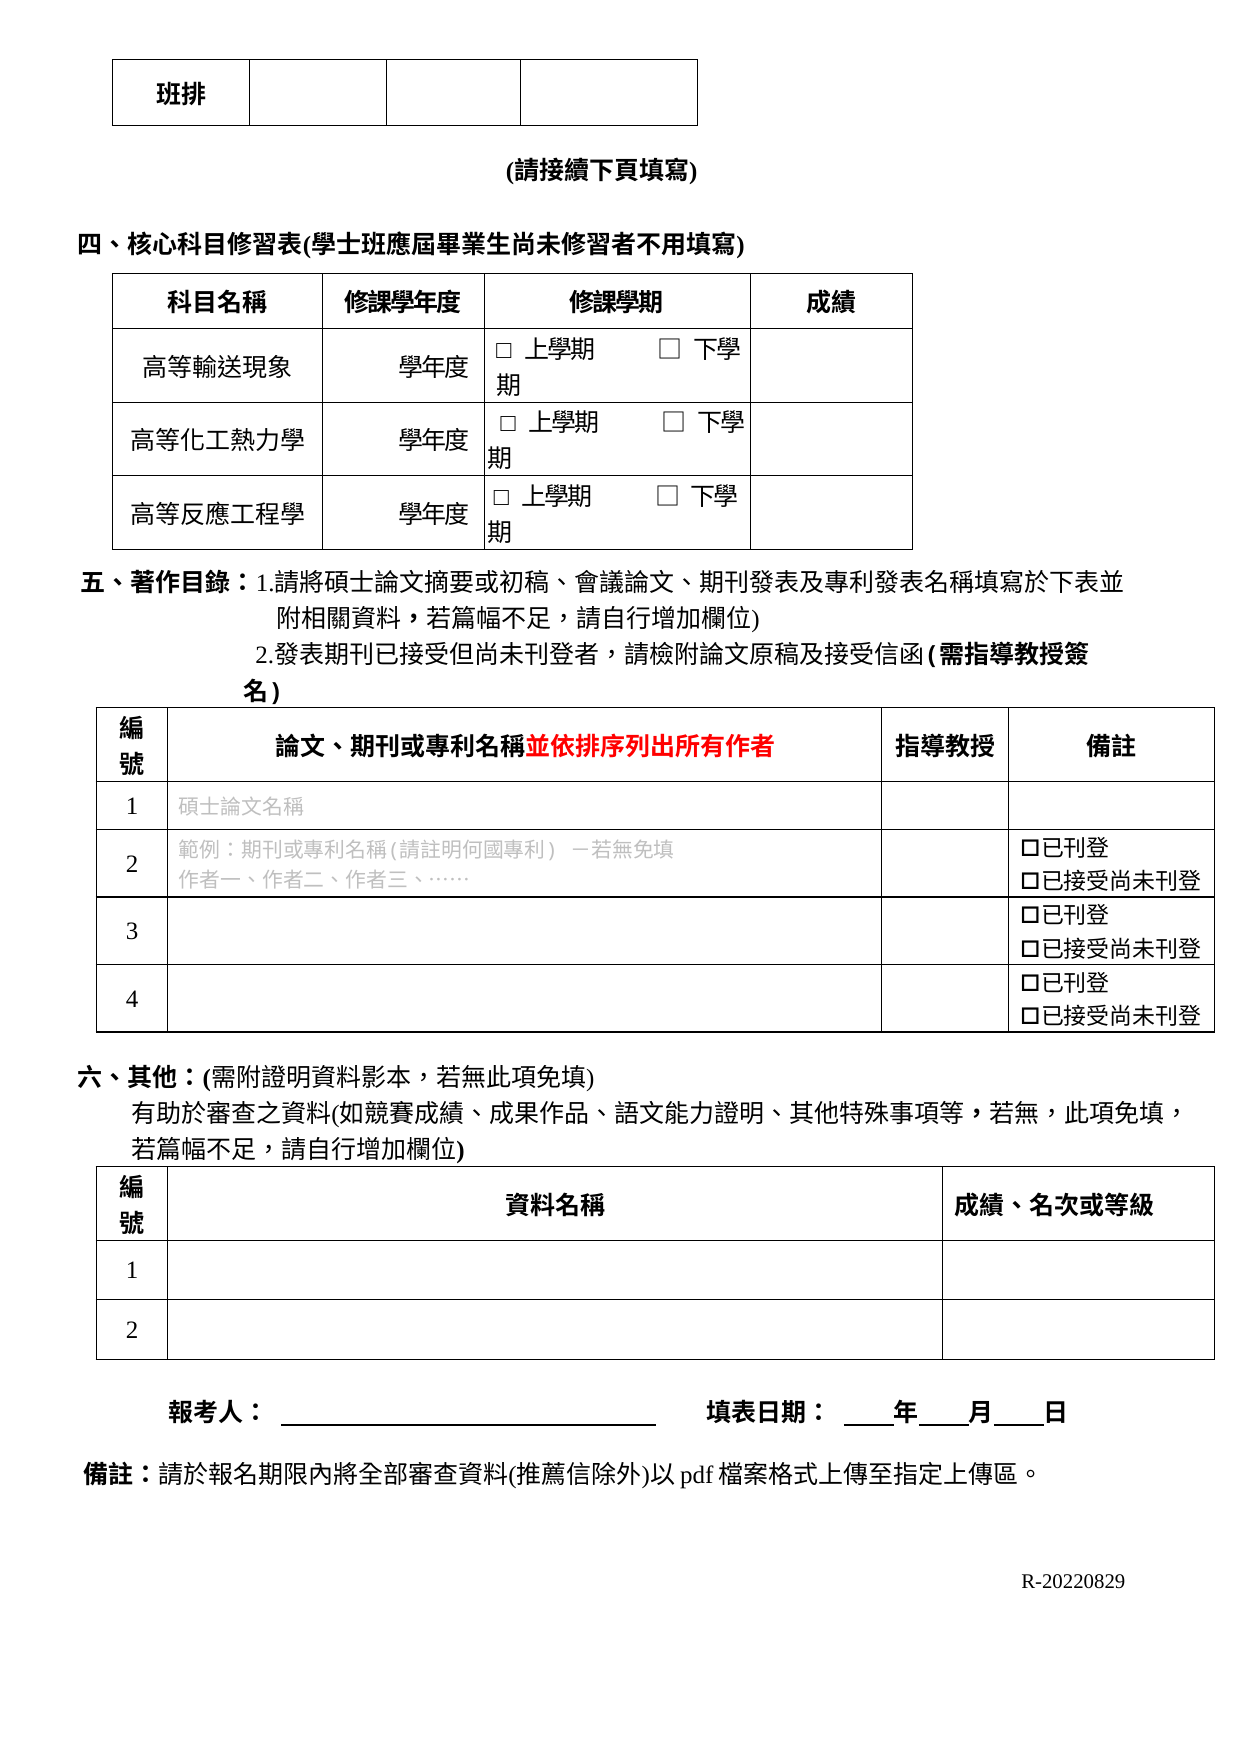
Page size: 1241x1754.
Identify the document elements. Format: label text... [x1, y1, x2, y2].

table_cell 高等反應工程學 [113, 476, 322, 549]
table_header 編號 [97, 1167, 167, 1240]
table_cell [882, 830, 1008, 896]
table_cell [250, 60, 386, 124]
table_header 備註 [1009, 708, 1214, 781]
table_cell [387, 60, 520, 124]
table_cell [1009, 782, 1214, 829]
text 有助於審查之資料(如競賽成績、成果作品、語文能力證明、其他特殊事項等，若無，此項免填，若篇幅不足，請自行增加欄位) [131, 1094, 1169, 1166]
text 五、著作目錄：1.請將碩士論文摘要或初稿、會議論文、期刊發表及專利發表名稱填寫於下表並附相關資料，若篇幅不足，請自行增加欄位) [81, 562, 1125, 635]
table_cell [882, 782, 1008, 829]
text 2.發表期刊已接受但尚未刊登者，請檢附論文原稿及接受信函(需指導教授簽名) [243, 635, 1125, 707]
table_header 科目名稱 [113, 274, 322, 328]
table_cell 已刊登 已接受尚未刊登 [1009, 830, 1214, 896]
table_cell 高等輸送現象 [113, 329, 322, 402]
table_cell □ 上學期 □ 下學期 [485, 403, 750, 475]
table_cell [168, 898, 881, 964]
table_cell 3 [97, 898, 167, 964]
table_cell [168, 1241, 942, 1299]
table_cell [751, 403, 912, 475]
table_cell 2 [97, 1300, 167, 1358]
table_cell 學年度 [323, 403, 484, 475]
table_cell 已刊登 已接受尚未刊登 [1009, 965, 1214, 1031]
text 四、核心科目修習表(學士班應屆畢業生尚未修習者不用填寫) [78, 224, 1125, 261]
table_header 指導教授 [882, 708, 1008, 781]
table_header 成績、名次或等級 [943, 1167, 1214, 1240]
table_header 修課學期 [485, 274, 750, 328]
table_cell [943, 1241, 1214, 1299]
table_cell [882, 898, 1008, 964]
table_header 編號 [97, 708, 167, 781]
text (請接續下頁填寫) [78, 151, 1125, 187]
table_cell 學年度 [323, 329, 484, 402]
table_header 論文、期刊或專利名稱並依排序列出所有作者 [168, 708, 881, 781]
table_cell 1 [97, 1241, 167, 1299]
table_cell [751, 476, 912, 549]
table_header 資料名稱 [168, 1167, 942, 1240]
table_cell [168, 965, 881, 1031]
table_cell [168, 1300, 942, 1358]
table_cell [751, 329, 912, 402]
text 備註：請於報名期限內將全部審查資料(推薦信除外)以pdf檔案格式上傳至指定上傳區。 [83, 1454, 1125, 1490]
table_cell 1 [97, 782, 167, 829]
table_header 修課學年度 [323, 274, 484, 328]
table_cell 高等化工熱力學 [113, 403, 322, 475]
table_cell [943, 1300, 1214, 1358]
table_cell [521, 60, 697, 124]
table_cell 已刊登 已接受尚未刊登 [1009, 898, 1214, 964]
text 六、其他：(需附證明資料影本，若無此項免填) [77, 1057, 1125, 1094]
table_cell □ 上學期 □ 下學期 [485, 329, 750, 402]
table_cell [882, 965, 1008, 1031]
text R-20220829 [83, 1569, 1125, 1593]
table_cell 2 [97, 830, 167, 896]
table_cell 範例：期刊或專利名稱(請註明何國專利) －若無免填 作者一、作者二、作者三、…… [168, 830, 881, 896]
table_header 成績 [751, 274, 912, 328]
table_cell 學年度 [323, 476, 484, 549]
table_cell □ 上學期 □ 下學期 [485, 476, 750, 549]
text 報考人： 填表日期： 年 月 日 [112, 1393, 1125, 1429]
table_cell 碩士論文名稱 [168, 782, 881, 829]
table_cell 4 [97, 965, 167, 1031]
table_cell 班排 [113, 60, 249, 124]
